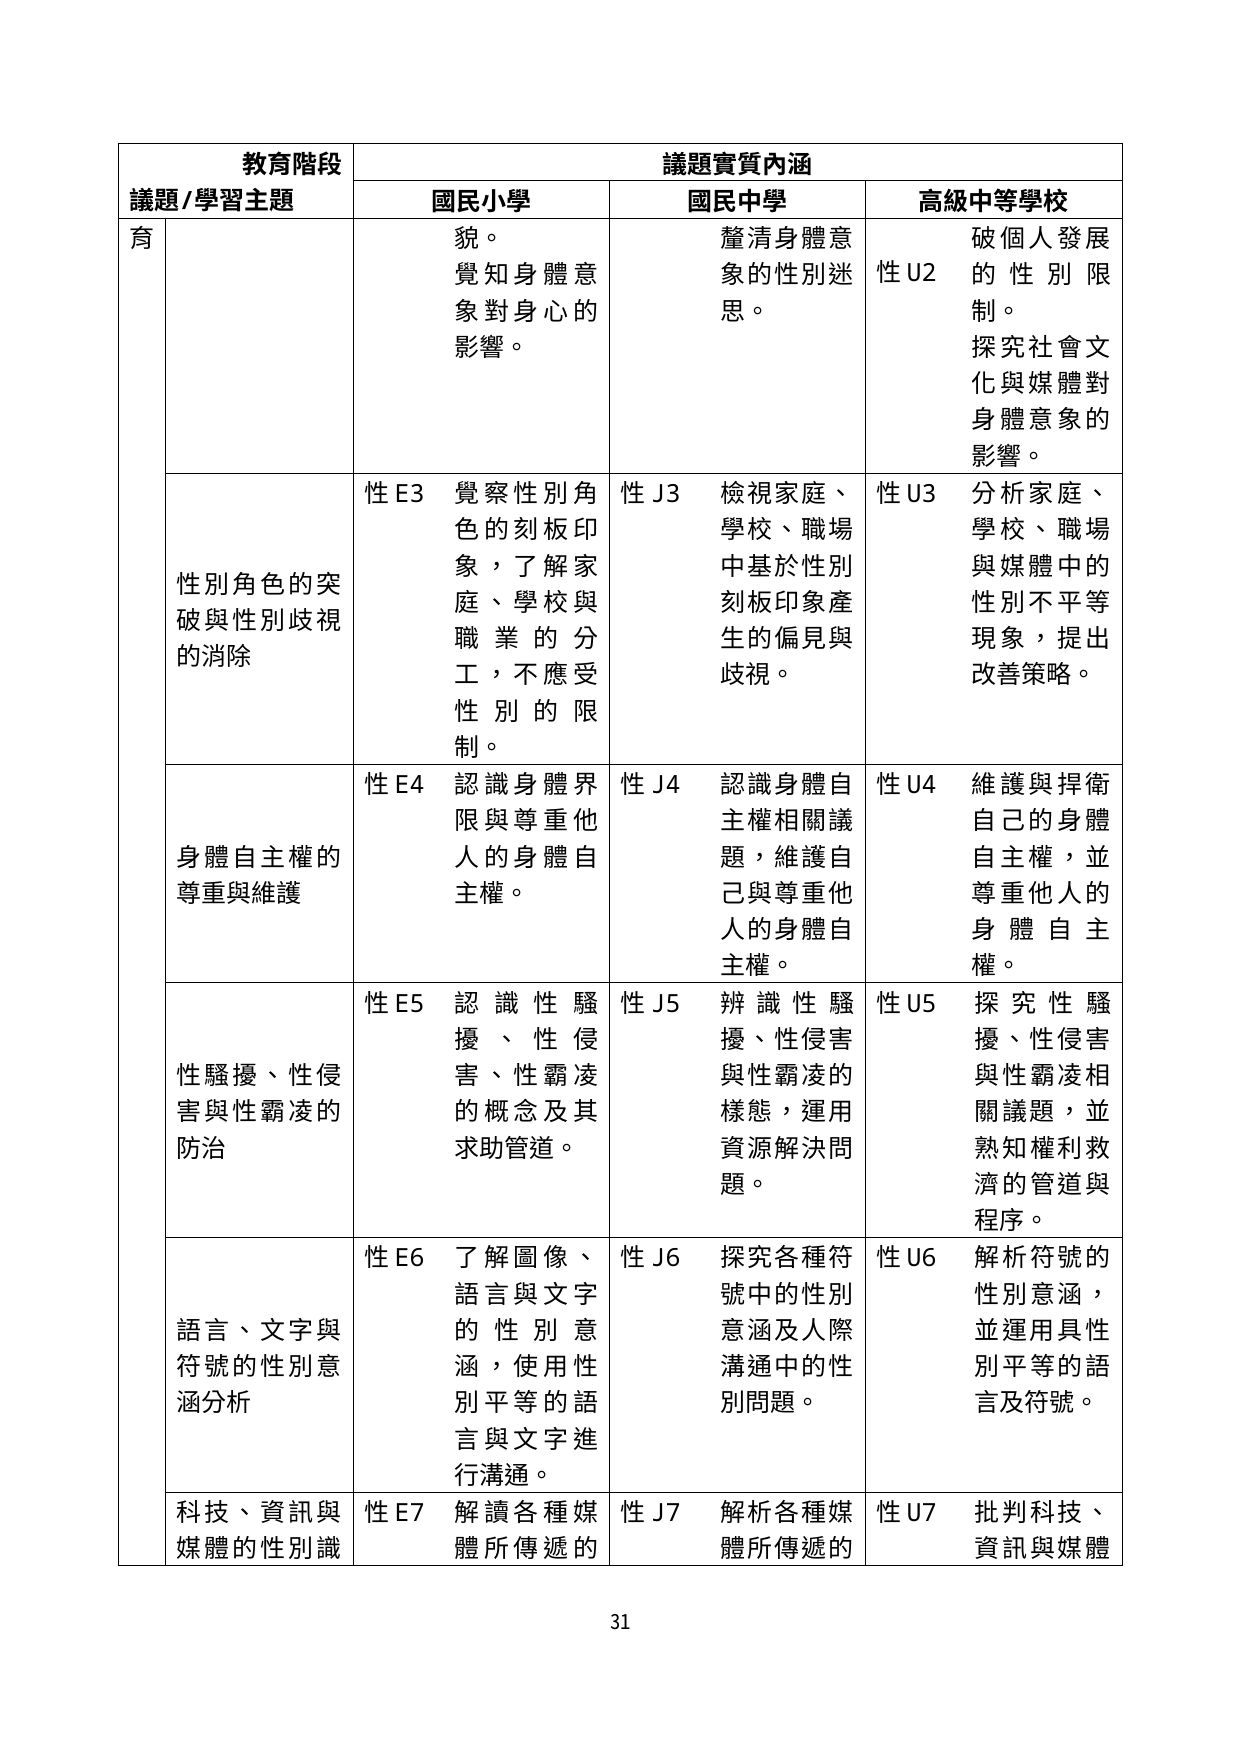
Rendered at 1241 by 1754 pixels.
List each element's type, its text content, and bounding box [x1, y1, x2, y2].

table_cell 批判科技、資訊與媒體 [960, 1493, 1122, 1565]
table_cell 性U7 [866, 1493, 960, 1565]
table_cell 性U6 [866, 1238, 960, 1492]
table_cell 性E6 [354, 1238, 443, 1492]
table_cell 性U3 [866, 474, 960, 763]
table_cell 育 [119, 219, 165, 1565]
table_cell 解讀各種媒體所傳遞的 [443, 1493, 609, 1565]
table_cell 探究性騷擾、性侵害與性霸凌相關議題，並熟知權利救濟的管道與程序。 [960, 983, 1122, 1237]
table_header 議題實質內涵 [354, 144, 1122, 180]
table_cell 高級中等學校 [866, 181, 1122, 218]
table_cell [610, 219, 709, 472]
table_cell 國民小學 [354, 181, 609, 218]
table_cell 釐清身體意象的性別迷思。 [709, 219, 865, 472]
table_cell 貌。 覺知身體意象對身心的影響。 [443, 219, 609, 472]
table_cell 語言、文字與符號的性別意涵分析 [166, 1238, 353, 1492]
table_cell 了解圖像、語言與文字的性別意涵，使用性別平等的語言與文字進行溝通。 [443, 1238, 609, 1492]
table_cell 身體自主權的尊重與維護 [166, 765, 353, 982]
table_cell 探究各種符號中的性別意涵及人際溝通中的性別問題。 [709, 1238, 865, 1492]
table_cell 性J3 [610, 474, 709, 763]
table_cell 性J5 [610, 983, 709, 1237]
table_cell 國民中學 [610, 181, 865, 218]
table_header 教育階段 議題/學習主題 [119, 144, 353, 218]
table_cell 覺察性別角色的刻板印象，了解家庭、學校與職業的分工，不應受性別的限制。 [443, 474, 609, 763]
table_cell 性J4 [610, 765, 709, 982]
table_cell 科技、資訊與媒體的性別識 [166, 1493, 353, 1565]
table_cell 解析各種媒體所傳遞的 [709, 1493, 865, 1565]
table_cell 維護與捍衛自己的身體自主權，並尊重他人的身體自主權。 [960, 765, 1122, 982]
table_cell 性J6 [610, 1238, 709, 1492]
table_cell 認識身體自主權相關議題，維護自己與尊重他人的身體自主權。 [709, 765, 865, 982]
table_cell 性E5 [354, 983, 443, 1237]
table_cell 性騷擾、性侵害與性霸凌的防治 [166, 983, 353, 1237]
table_cell 認識身體界限與尊重他人的身體自主權。 [443, 765, 609, 982]
table_cell 性J7 [610, 1493, 709, 1565]
table_cell [166, 219, 353, 472]
table_cell 性U2 [866, 219, 960, 472]
table_cell 解析符號的性別意涵，並運用具性別平等的語言及符號。 [960, 1238, 1122, 1492]
table_cell 分析家庭、學校、職場與媒體中的性別不平等現象，提出改善策略。 [960, 474, 1122, 763]
table_cell 性U4 [866, 765, 960, 982]
table_cell 性E3 [354, 474, 443, 763]
table_cell 破個人發展的性別限制。 探究社會文化與媒體對身體意象的影響。 [960, 219, 1122, 472]
table_cell 性別角色的突破與性別歧視的消除 [166, 474, 353, 763]
table_cell 檢視家庭、學校、職場中基於性別刻板印象產生的偏見與歧視。 [709, 474, 865, 763]
table_cell [354, 219, 443, 472]
table_cell 辨識性騷擾、性侵害與性霸凌的樣態，運用資源解決問題。 [709, 983, 865, 1237]
table_cell 性U5 [866, 983, 960, 1237]
table_cell 認識性騷擾、性侵害、性霸凌的概念及其求助管道。 [443, 983, 609, 1237]
table_cell 性E7 [354, 1493, 443, 1565]
table_cell 性E4 [354, 765, 443, 982]
